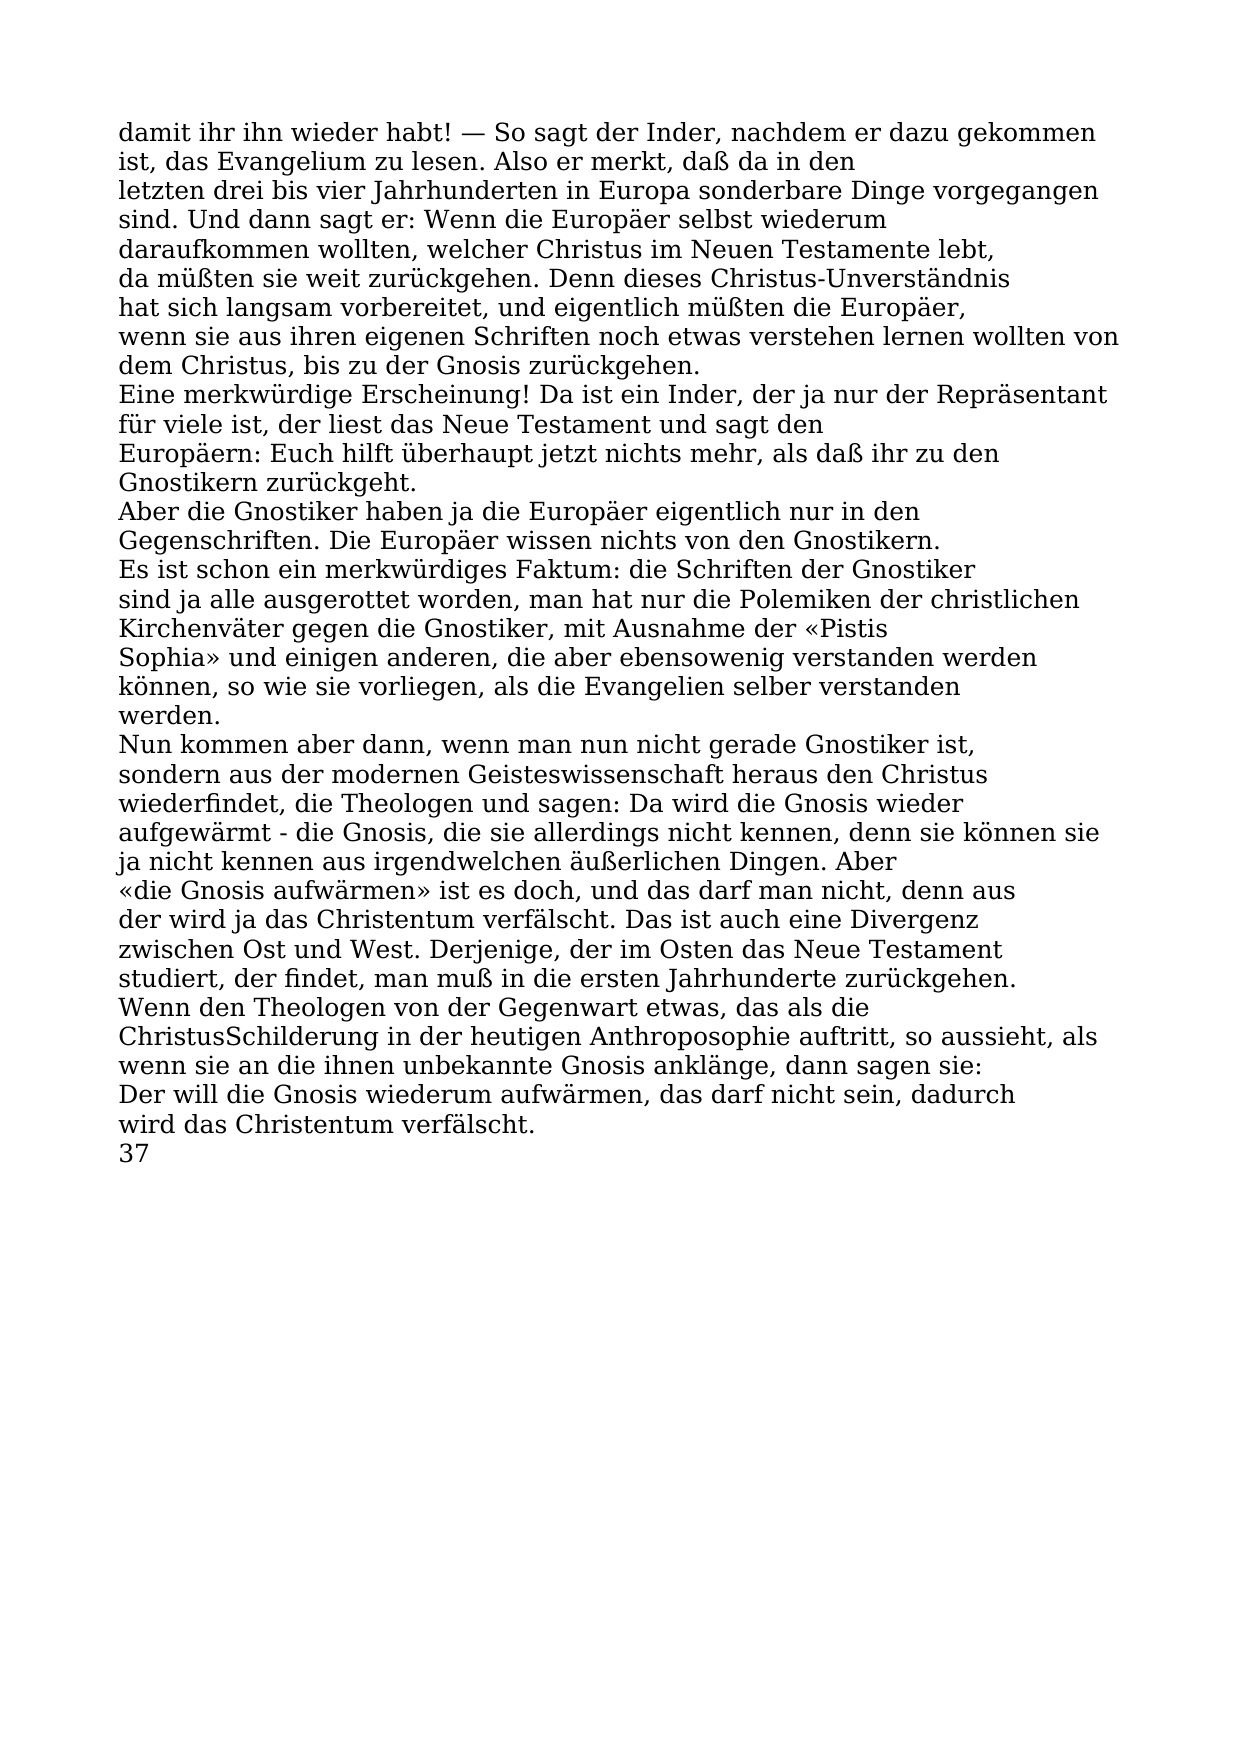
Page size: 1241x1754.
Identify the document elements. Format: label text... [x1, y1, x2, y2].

text Europäern: Euch hilft überhaupt jetzt nichts mehr, als daß ihr zu den [118, 439, 1122, 468]
text sondern aus der modernen Geisteswissenschaft heraus den Christus [118, 760, 1122, 789]
text Es ist schon ein merkwürdiges Faktum: die Schriften der Gnostiker [118, 556, 1122, 585]
text zwischen Ost und West. Derjenige, der im Osten das Neue Testament [118, 935, 1122, 964]
text «die Gnosis aufwärmen» ist es doch, und das darf man nicht, denn aus [118, 876, 1122, 906]
text Sophia» und einigen anderen, die aber ebensowenig verstanden werden können, so wie sie vorliegen, als die Evangelien selber verstanden [118, 643, 1122, 701]
text Nun kommen aber dann, wenn man nun nicht gerade Gnostiker ist, [118, 731, 1122, 760]
text Aber die Gnostiker haben ja die Europäer eigentlich nur in den [118, 497, 1122, 526]
text da müßten sie weit zurückgehen. Denn dieses Christus-Unverständnis [118, 264, 1122, 293]
text werden. [118, 701, 1122, 731]
text wird das Christentum verfälscht. [118, 1110, 1122, 1139]
text wiederfindet, die Theologen und sagen: Da wird die Gnosis wieder [118, 789, 1122, 818]
text wenn sie an die ihnen unbekannte Gnosis anklänge, dann sagen sie: [118, 1051, 1122, 1081]
text Gegenschriften. Die Europäer wissen nichts von den Gnostikern. [118, 526, 1122, 556]
text 37 [118, 1139, 1122, 1168]
text daraufkommen wollten, welcher Christus im Neuen Testamente lebt, [118, 235, 1122, 264]
text damit ihr ihn wieder habt! — So sagt der Inder, nachdem er dazu gekommen ist, das Evangelium zu lesen. Also er merkt, daß da in den [118, 118, 1122, 176]
text Der will die Gnosis wiederum aufwärmen, das darf nicht sein, dadurch [118, 1081, 1122, 1110]
text Gnostikern zurückgeht. [118, 468, 1122, 497]
text letzten drei bis vier Jahrhunderten in Europa sonderbare Dinge vorgegangen sind. Und dann sagt er: Wenn die Europäer selbst wiederum [118, 176, 1122, 235]
text der wird ja das Christentum verfälscht. Das ist auch eine Divergenz [118, 906, 1122, 935]
text Eine merkwürdige Erscheinung! Da ist ein Inder, der ja nur der Repräsentant für viele ist, der liest das Neue Testament und sagt den [118, 381, 1122, 439]
text studiert, der findet, man muß in die ersten Jahrhunderte zurückgehen. [118, 964, 1122, 993]
text hat sich langsam vorbereitet, und eigentlich müßten die Europäer, [118, 293, 1122, 322]
text Wenn den Theologen von der Gegenwart etwas, das als die ChristusSchilderung in der heutigen Anthroposophie auftritt, so aussieht, als [118, 993, 1122, 1051]
text wenn sie aus ihren eigenen Schriften noch etwas verstehen lernen wollten von dem Christus, bis zu der Gnosis zurückgehen. [118, 322, 1122, 381]
text sind ja alle ausgerottet worden, man hat nur die Polemiken der christlichen Kirchenväter gegen die Gnostiker, mit Ausnahme der «Pistis [118, 585, 1122, 643]
text aufgewärmt - die Gnosis, die sie allerdings nicht kennen, denn sie können sie ja nicht kennen aus irgendwelchen äußerlichen Dingen. Aber [118, 818, 1122, 876]
